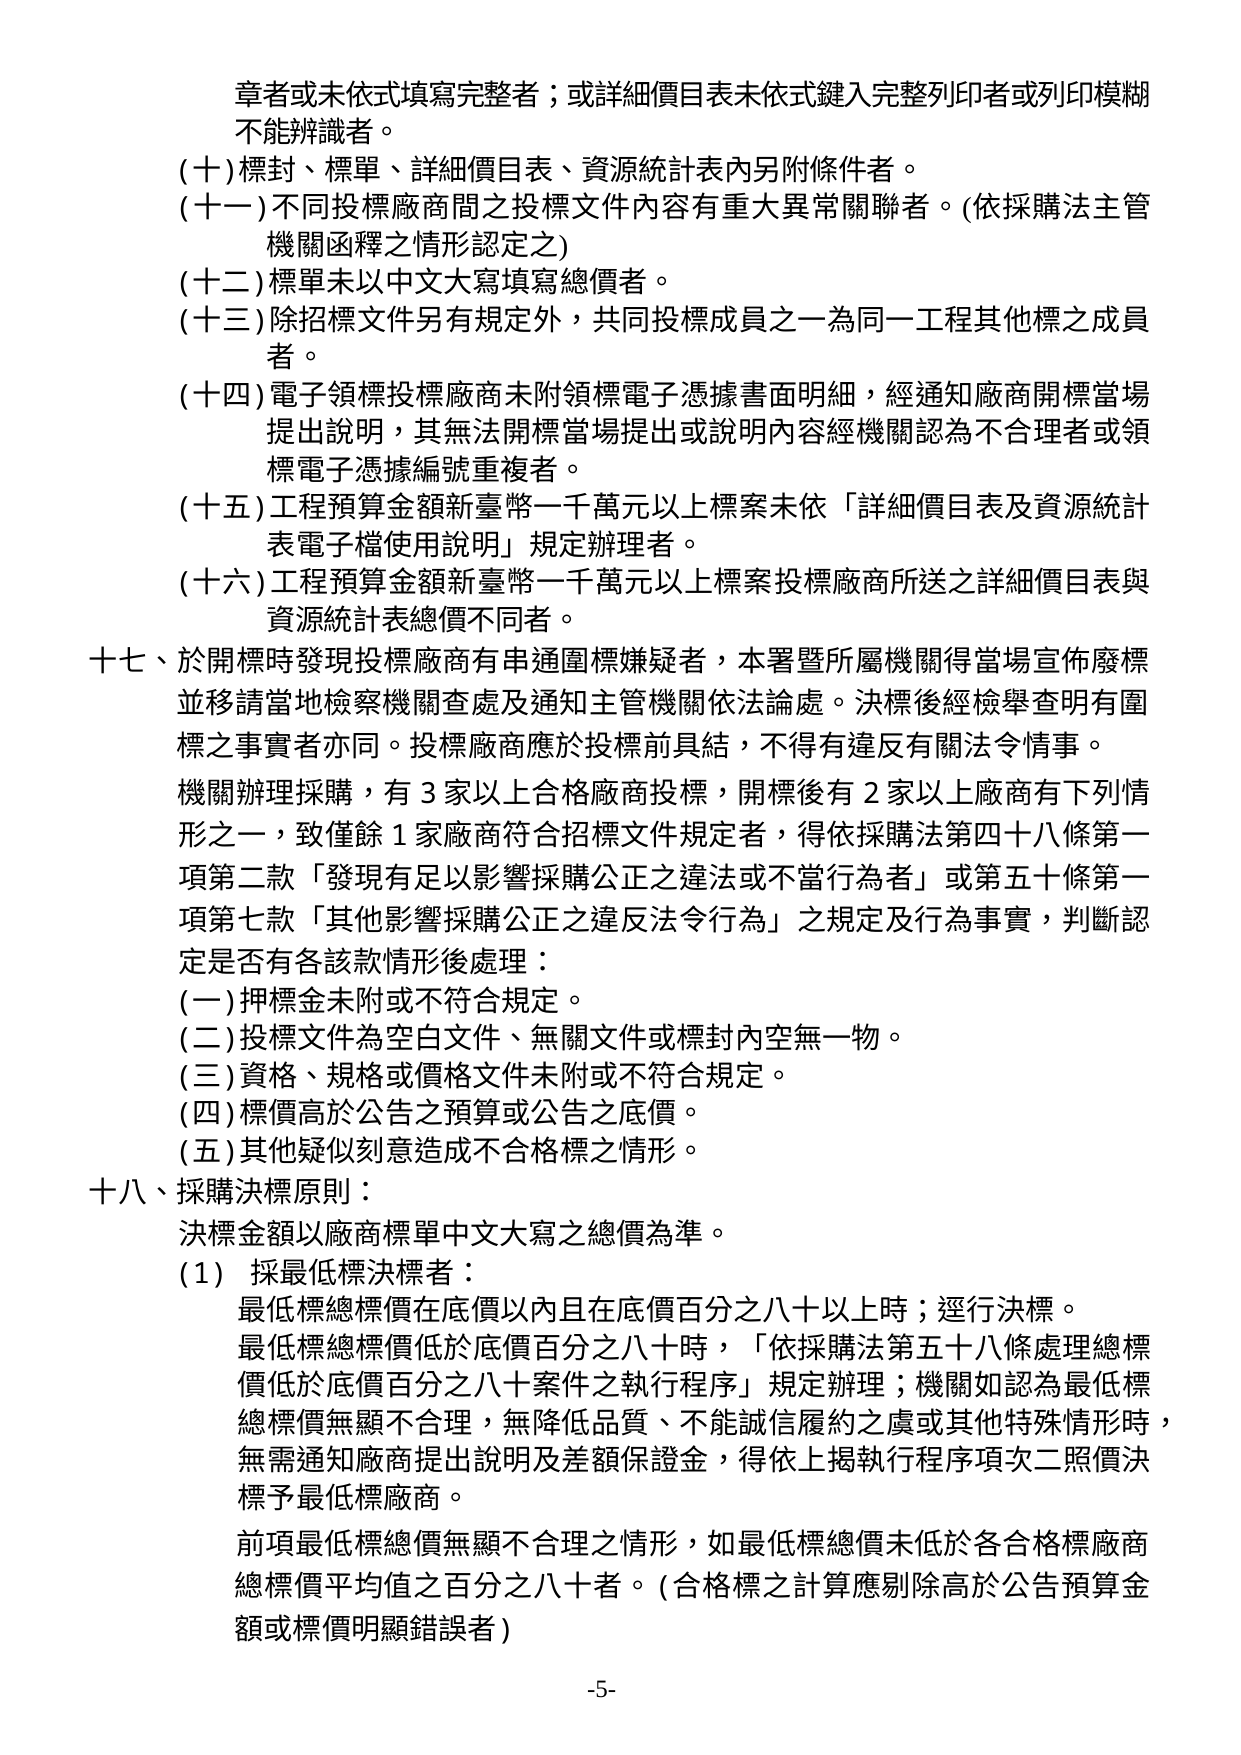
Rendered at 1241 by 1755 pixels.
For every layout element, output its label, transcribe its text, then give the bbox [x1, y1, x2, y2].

text (一)押標金未附或不符合規定。 [175, 981, 1152, 1018]
text (十四)電子領標投標廠商未附領標電子憑據書面明細，經通知廠商開標當場提出說明，其無法開標當場提出或說明內容經機關認為不合理者或領標電子憑據編號重複者。 [175, 375, 1152, 487]
text 最低標總標價低於底價百分之八十時，「依採購法第五十八條處理總標價低於底價百分之八十案件之執行程序」規定辦理；機關如認為最低標總標價無顯不合理，無降低品質、不能誠信履約之虞或其他特殊情形時，無需通知廠商提出說明及差額保證金，得依上揭執行程序項次二照價決標予最低標廠商。 [237, 1328, 1152, 1516]
text 決標金額以廠商標單中文大寫之總價為準。 [177, 1211, 1152, 1253]
text (四)標價高於公告之預算或公告之底價。 [175, 1093, 1152, 1131]
text (二)投標文件為空白文件、無關文件或標封內空無一物。 [175, 1018, 1152, 1056]
list 採最低標決標者： [175, 1253, 1152, 1291]
text (十六)工程預算金額新臺幣一千萬元以上標案投標廠商所送之詳細價目表與資源統計表總價不同者。 [175, 562, 1152, 637]
text (三)資格、規格或價格文件未附或不符合規定。 [175, 1056, 1152, 1093]
text (十一)不同投標廠商間之投標文件內容有重大異常關聯者。(依採購法主管機關函釋之情形認定之) [175, 187, 1152, 262]
text 十七、於開標時發現投標廠商有串通圍標嫌疑者，本署暨所屬機關得當場宣佈廢標，並移請當地檢察機關查處及通知主管機關依法論處。決標後經檢舉查明有圍標之事實者亦同。投標廠商應於投標前具結，不得有違反有關法令情事。 [89, 637, 1152, 764]
text (十)標封、標單、詳細價目表、資源統計表內另附條件者。 [174, 150, 1152, 187]
text (五)其他疑似刻意造成不合格標之情形。 [175, 1131, 1152, 1168]
text 機關辦理採購，有3家以上合格廠商投標，開標後有2家以上廠商有下列情形之一，致僅餘1家廠商符合招標文件規定者，得依採購法第四十八條第一項第二款「發現有足以影響採購公正之違法或不當行為者」或第五十條第一項第七款「其他影響採購公正之違反法令行為」之規定及行為事實，判斷認定是否有各該款情形後處理： [177, 769, 1152, 981]
text (十二)標單未以中文大寫填寫總價者。 [175, 262, 1152, 300]
text (十五)工程預算金額新臺幣一千萬元以上標案未依「詳細價目表及資源統計表電子檔使用說明」規定辦理者。 [175, 487, 1152, 562]
text 最低標總標價在底價以內且在底價百分之八十以上時；逕行決標。 [237, 1291, 1152, 1328]
text 章者或未依式填寫完整者；或詳細價目表未依式鍵入完整列印者或列印模糊不能辨識者。 [174, 75, 1152, 150]
text 十八、採購決標原則： [89, 1168, 1152, 1211]
text (十三)除招標文件另有規定外，共同投標成員之一為同一工程其他標之成員者。 [175, 300, 1152, 375]
text 前項最低標總價無顯不合理之情形，如最低標總價未低於各合格標廠商總標價平均值之百分之八十者。(合格標之計算應剔除高於公告預算金額或標價明顯錯誤者) [234, 1521, 1152, 1648]
